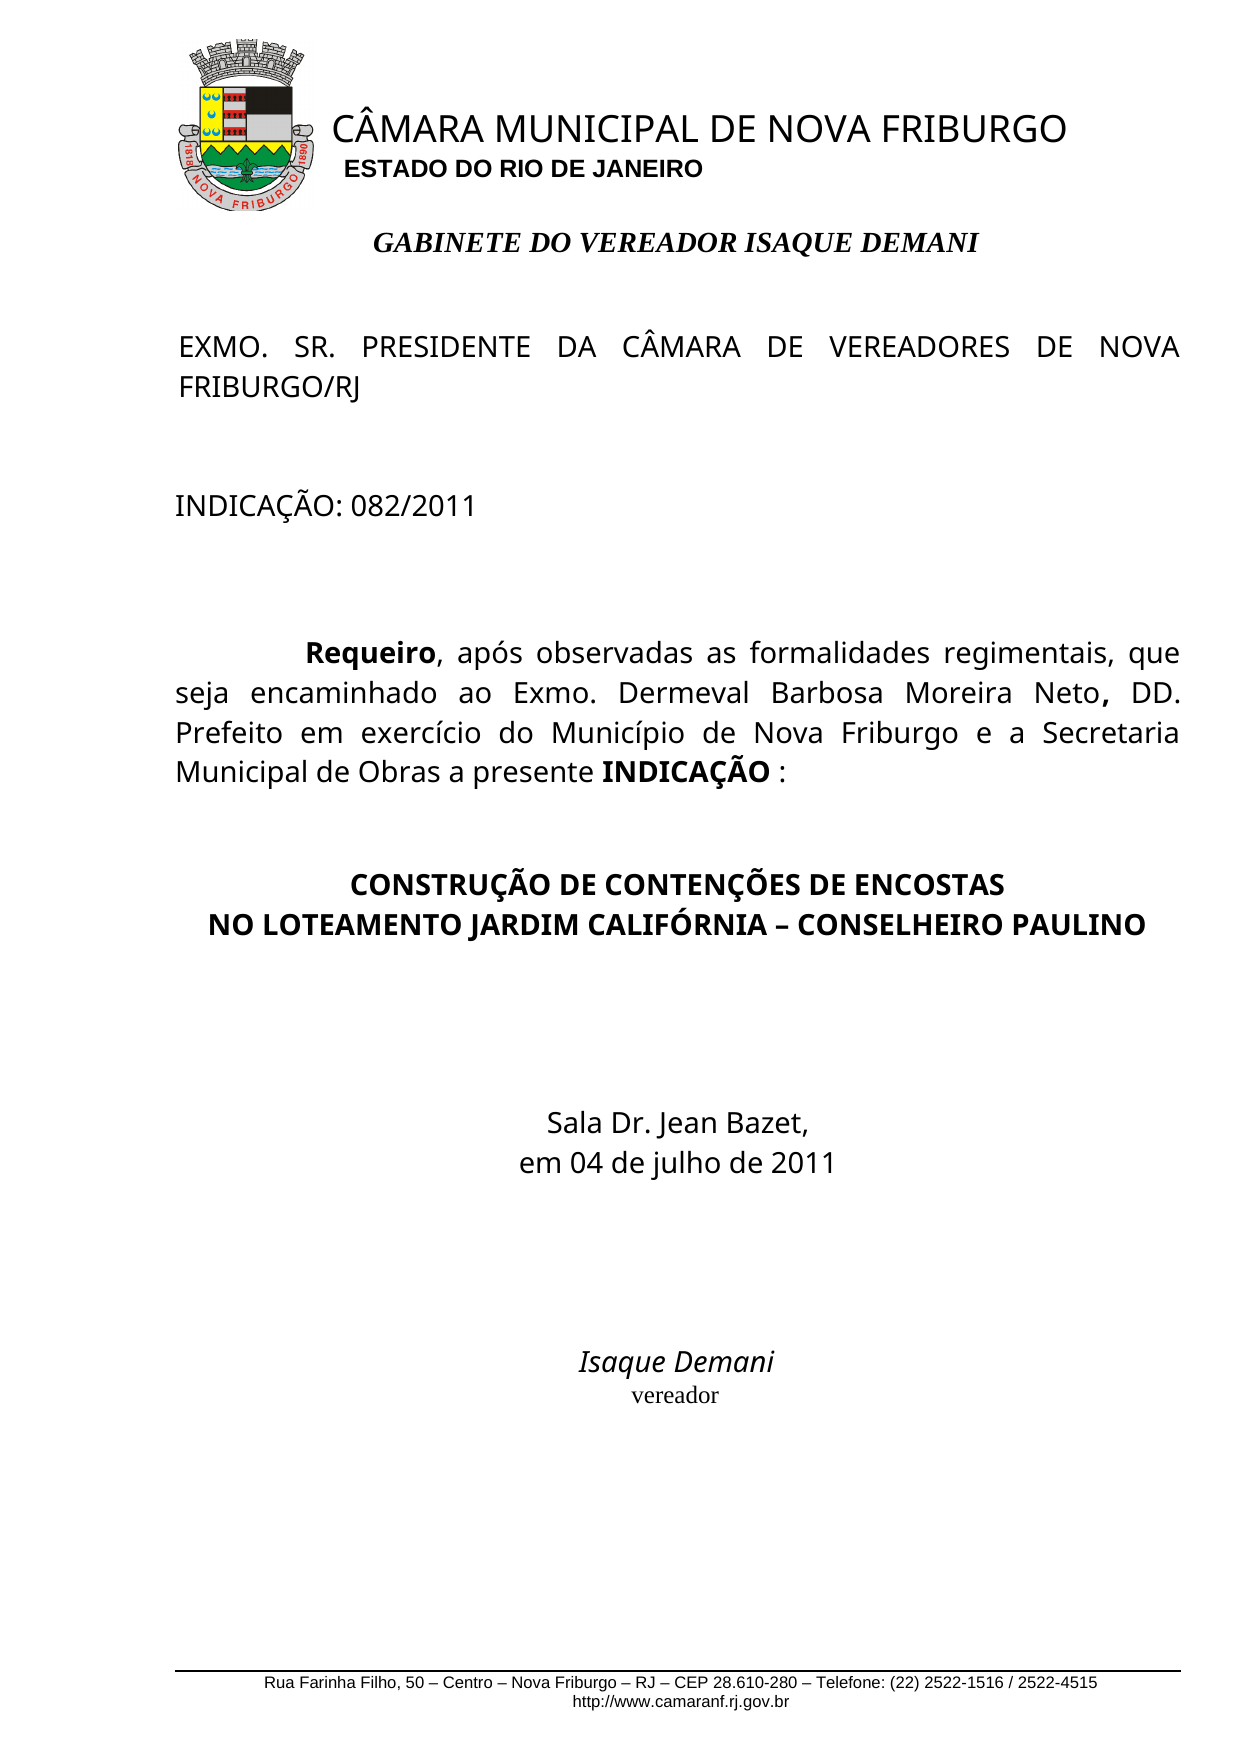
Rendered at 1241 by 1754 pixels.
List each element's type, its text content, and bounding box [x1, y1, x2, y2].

text NO LOTEAMENTO JARDIM CALIFÓRNIA – CONSELHEIRO PAULINO [173, 904, 1181, 944]
text Isaque Demani [175, 1341, 1181, 1381]
text em 04 de julho de 2011 [175, 1142, 1181, 1182]
text vereador [175, 1381, 1181, 1409]
text EXMO. SR. PRESIDENTE DA CÂMARA DE VEREADORES DE NOVA FRIBURGO/RJ [178, 326, 1181, 406]
text CONSTRUÇÃO DE CONTENÇÕES DE ENCOSTAS [173, 865, 1181, 904]
text Sala Dr. Jean Bazet, [175, 1103, 1181, 1142]
text INDICAÇÃO: 082/2011 [175, 485, 1181, 524]
text Requeiro, após observadas as formalidades regimentais, que seja encaminhado ao Exmo. Dermeval Barbosa Moreira Neto, DD. Prefeito em exercício do Município de Nova Friburgo e a Secretaria Municipal de Obras a presente INDICAÇÃO : [175, 633, 1181, 791]
text GABINETE DO VEREADOR ISAQUE DEMANI [173, 226, 1181, 259]
